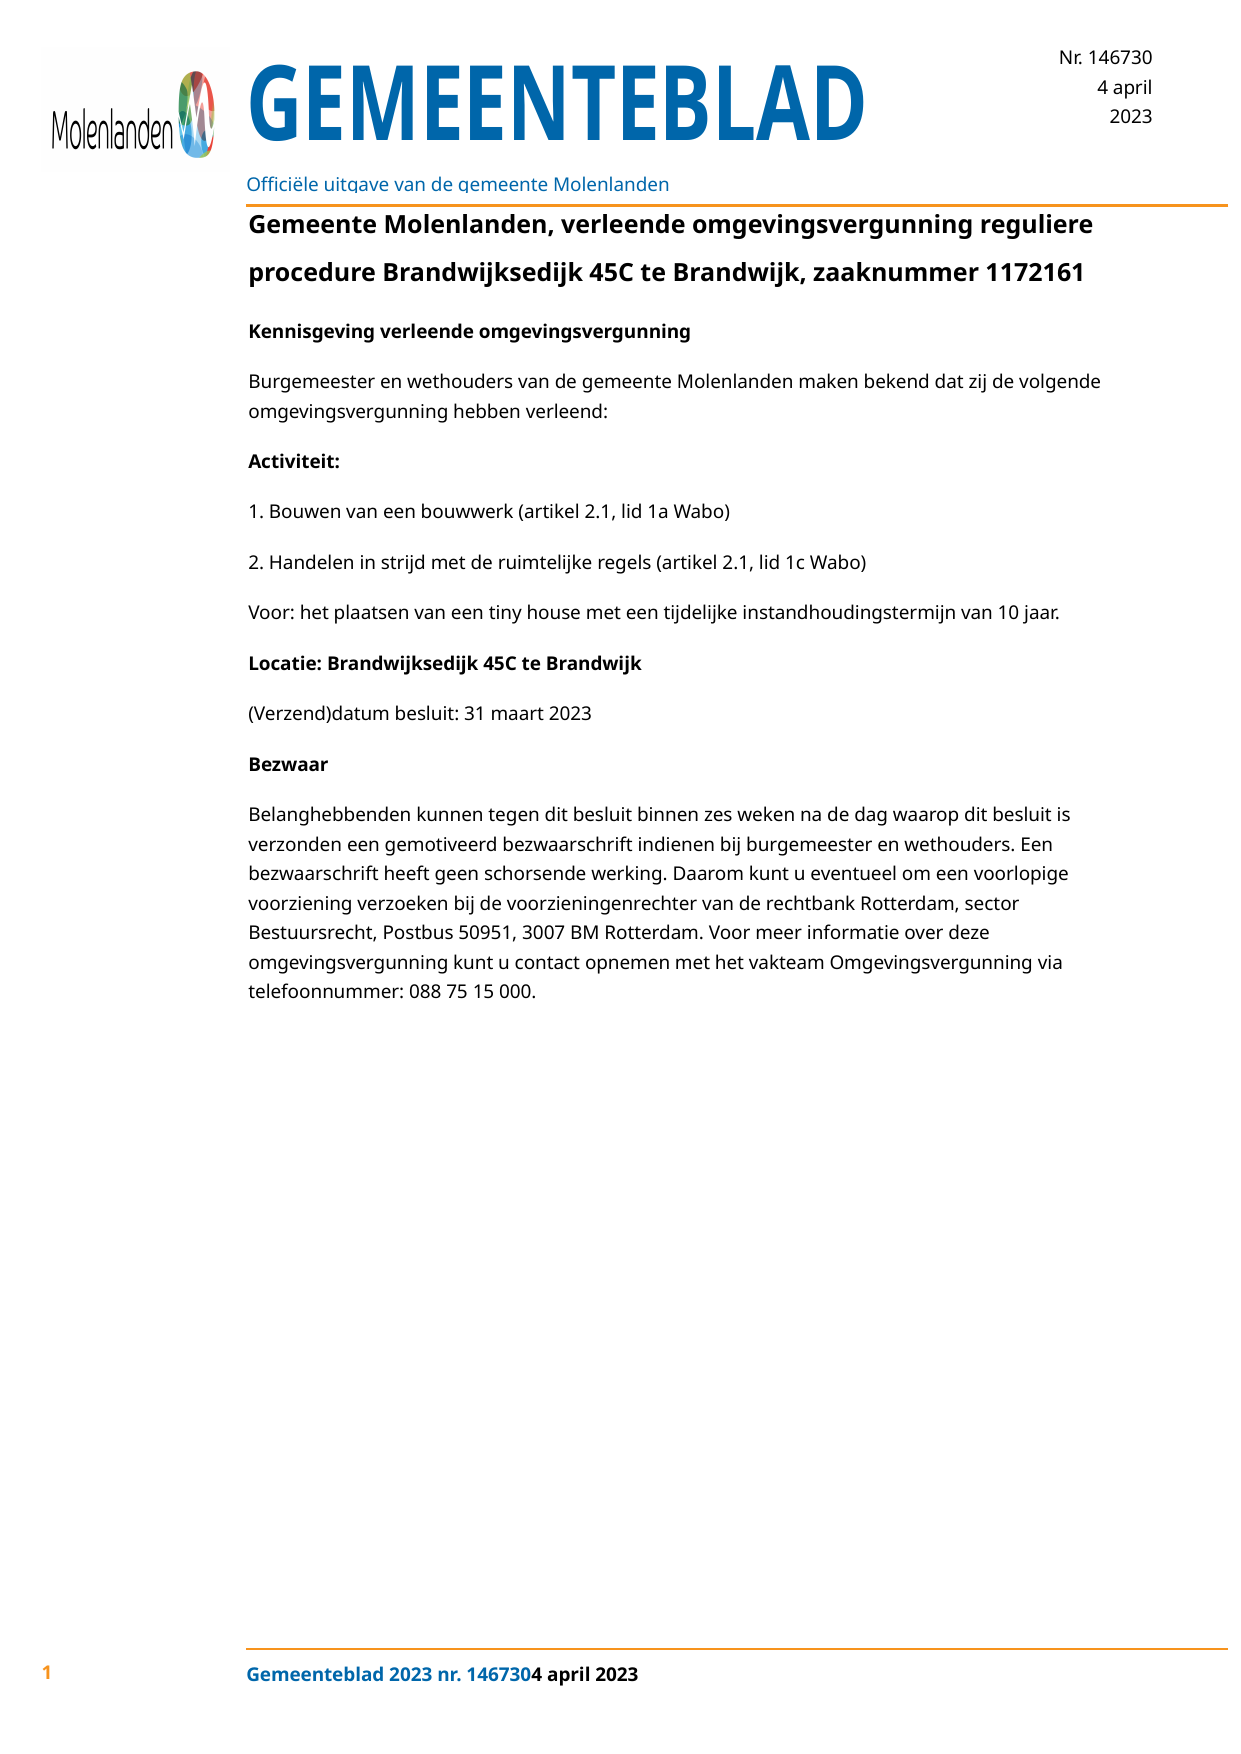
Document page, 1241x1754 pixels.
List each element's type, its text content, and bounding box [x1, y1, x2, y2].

text Burgemeester en wethouders van de gemeente Molenlanden maken bekend dat zij de volgende omgevingsvergunning hebben verleend: [248, 368, 1152, 424]
text Kennisgeving verleende omgevingsvergunning [248, 318, 1152, 344]
text 2. Handelen in strijd met de ruimtelijke regels (artikel 2.1, lid 1c Wabo) [248, 549, 1152, 575]
text Locatie: Brandwijksedijk 45C te Brandwijk [248, 650, 1152, 676]
text Activiteit: [248, 448, 1152, 474]
text Gemeente Molenlanden, verleende omgevingsvergunning reguliere procedure Brandwijksedijk 45C te Brandwijk, zaaknummer 1172161 [248, 207, 1152, 288]
text 1. Bouwen van een bouwwerk (artikel 2.1, lid 1a Wabo) [248, 499, 1152, 524]
picture [41, 47, 231, 172]
text Bezwaar [248, 751, 1152, 777]
text Voor: het plaatsen van een tiny house met een tijdelijke instandhoudingstermijn van 10 jaar. [248, 599, 1152, 625]
text Belanghebbenden kunnen tegen dit besluit binnen zes weken na de dag waarop dit besluit is verzonden een gemotiveerd bezwaarschrift indienen bij burgemeester en wethouders. Een bezwaarschrift heeft geen schorsende werking. Daarom kunt u eventueel om een voorlopige voorziening verzoeken bij de voorzieningenrechter van de rechtbank Rotterdam, sector Bestuursrecht, Postbus 50951, 3007 BM Rotterdam. Voor meer informatie over deze omgevingsvergunning kunt u contact opnemen met het vakteam Omgevingsvergunning via telefoonnummer: 088 75 15 000. [248, 801, 1152, 1004]
text (Verzend)datum besluit: 31 maart 2023 [248, 700, 1152, 726]
